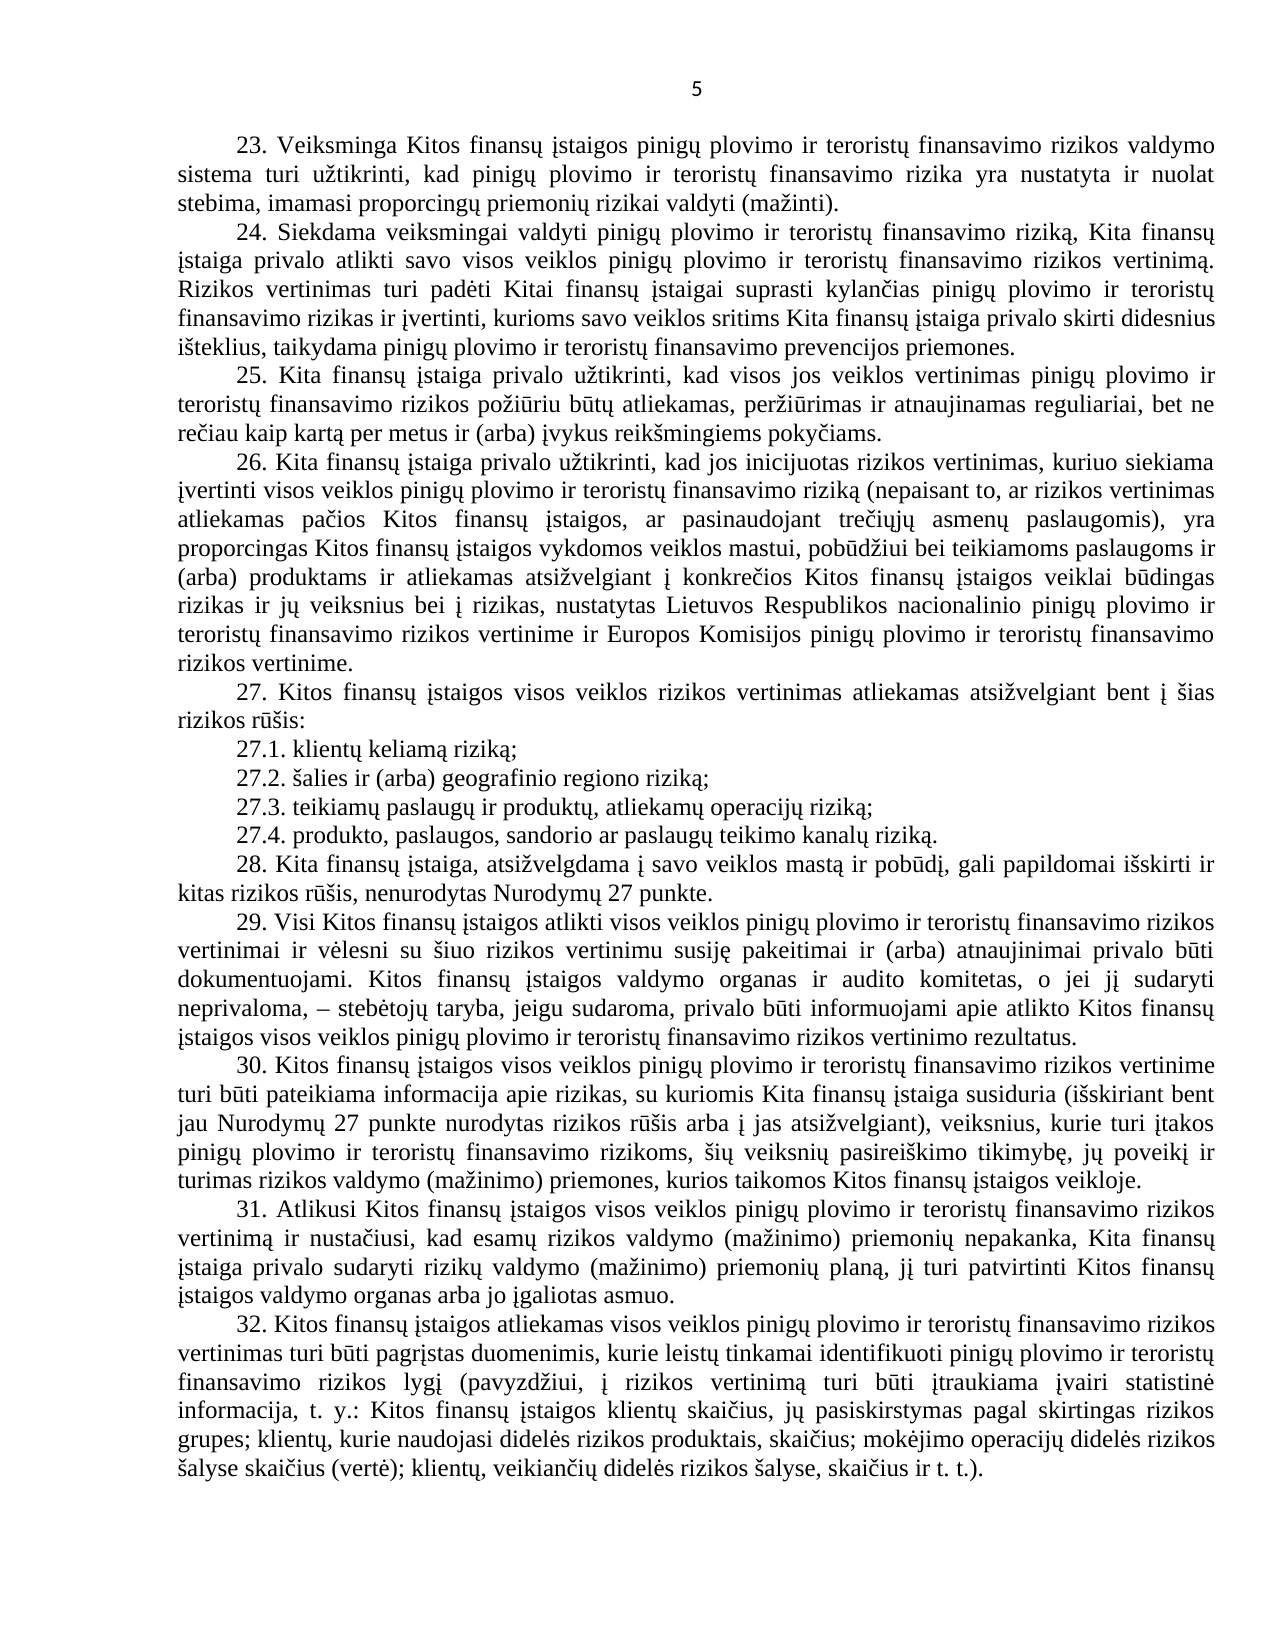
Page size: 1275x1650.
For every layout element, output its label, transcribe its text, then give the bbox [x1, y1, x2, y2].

text 23. Veiksminga Kitos finansų įstaigos pinigų plovimo ir teroristų finansavimo rizikos valdymo sistema turi užtikrinti, kad pinigų plovimo ir teroristų finansavimo rizika yra nustatyta ir nuolat stebima, imamasi proporcingų priemonių rizikai valdyti (mažinti). [177, 131, 1216, 217]
text 27. Kitos finansų įstaigos visos veiklos rizikos vertinimas atliekamas atsižvelgiant bent į šias rizikos rūšis: [177, 677, 1216, 734]
text 27.2. šalies ir (arba) geografinio regiono riziką; [177, 763, 1216, 792]
text 27.3. teikiamų paslaugų ir produktų, atliekamų operacijų riziką; [177, 792, 1216, 821]
text 27.4. produkto, paslaugos, sandorio ar paslaugų teikimo kanalų riziką. [177, 821, 1216, 849]
text 29. Visi Kitos finansų įstaigos atlikti visos veiklos pinigų plovimo ir teroristų finansavimo rizikos vertinimai ir vėlesni su šiuo rizikos vertinimu susiję pakeitimai ir (arba) atnaujinimai privalo būti dokumentuojami. Kitos finansų įstaigos valdymo organas ir audito komitetas, o jei jį sudaryti neprivaloma, – stebėtojų taryba, jeigu sudaroma, privalo būti informuojami apie atlikto Kitos finansų įstaigos visos veiklos pinigų plovimo ir teroristų finansavimo rizikos vertinimo rezultatus. [177, 907, 1216, 1051]
text 26. Kita finansų įstaiga privalo užtikrinti, kad jos inicijuotas rizikos vertinimas, kuriuo siekiama įvertinti visos veiklos pinigų plovimo ir teroristų finansavimo riziką (nepaisant to, ar rizikos vertinimas atliekamas pačios Kitos finansų įstaigos, ar pasinaudojant trečiųjų asmenų paslaugomis), yra proporcingas Kitos finansų įstaigos vykdomos veiklos mastui, pobūdžiui bei teikiamoms paslaugoms ir (arba) produktams ir atliekamas atsižvelgiant į konkrečios Kitos finansų įstaigos veiklai būdingas rizikas ir jų veiksnius bei į rizikas, nustatytas Lietuvos Respublikos nacionalinio pinigų plovimo ir teroristų finansavimo rizikos vertinime ir Europos Komisijos pinigų plovimo ir teroristų finansavimo rizikos vertinime. [177, 447, 1216, 677]
text 25. Kita finansų įstaiga privalo užtikrinti, kad visos jos veiklos vertinimas pinigų plovimo ir teroristų finansavimo rizikos požiūriu būtų atliekamas, peržiūrimas ir atnaujinamas reguliariai, bet ne rečiau kaip kartą per metus ir (arba) įvykus reikšmingiems pokyčiams. [177, 361, 1216, 447]
text 28. Kita finansų įstaiga, atsižvelgdama į savo veiklos mastą ir pobūdį, gali papildomai išskirti ir kitas rizikos rūšis, nenurodytas Nurodymų 27 punkte. [177, 849, 1216, 907]
text 30. Kitos finansų įstaigos visos veiklos pinigų plovimo ir teroristų finansavimo rizikos vertinime turi būti pateikiama informacija apie rizikas, su kuriomis Kita finansų įstaiga susiduria (išskiriant bent jau Nurodymų 27 punkte nurodytas rizikos rūšis arba į jas atsižvelgiant), veiksnius, kurie turi įtakos pinigų plovimo ir teroristų finansavimo rizikoms, šių veiksnių pasireiškimo tikimybę, jų poveikį ir turimas rizikos valdymo (mažinimo) priemones, kurios taikomos Kitos finansų įstaigos veikloje. [177, 1051, 1216, 1194]
text 32. Kitos finansų įstaigos atliekamas visos veiklos pinigų plovimo ir teroristų finansavimo rizikos vertinimas turi būti pagrįstas duomenimis, kurie leistų tinkamai identifikuoti pinigų plovimo ir teroristų finansavimo rizikos lygį (pavyzdžiui, į rizikos vertinimą turi būti įtraukiama įvairi statistinė informacija, t. y.: Kitos finansų įstaigos klientų skaičius, jų pasiskirstymas pagal skirtingas rizikos grupes; klientų, kurie naudojasi didelės rizikos produktais, skaičius; mokėjimo operacijų didelės rizikos šalyse skaičius (vertė); klientų, veikiančių didelės rizikos šalyse, skaičius ir t. t.). [177, 1309, 1216, 1482]
text 24. Siekdama veiksmingai valdyti pinigų plovimo ir teroristų finansavimo riziką, Kita finansų įstaiga privalo atlikti savo visos veiklos pinigų plovimo ir teroristų finansavimo rizikos vertinimą. Rizikos vertinimas turi padėti Kitai finansų įstaigai suprasti kylančias pinigų plovimo ir teroristų finansavimo rizikas ir įvertinti, kurioms savo veiklos sritims Kita finansų įstaiga privalo skirti didesnius išteklius, taikydama pinigų plovimo ir teroristų finansavimo prevencijos priemones. [177, 217, 1216, 361]
text 27.1. klientų keliamą riziką; [177, 734, 1216, 763]
text 31. Atlikusi Kitos finansų įstaigos visos veiklos pinigų plovimo ir teroristų finansavimo rizikos vertinimą ir nustačiusi, kad esamų rizikos valdymo (mažinimo) priemonių nepakanka, Kita finansų įstaiga privalo sudaryti rizikų valdymo (mažinimo) priemonių planą, jį turi patvirtinti Kitos finansų įstaigos valdymo organas arba jo įgaliotas asmuo. [177, 1194, 1216, 1309]
